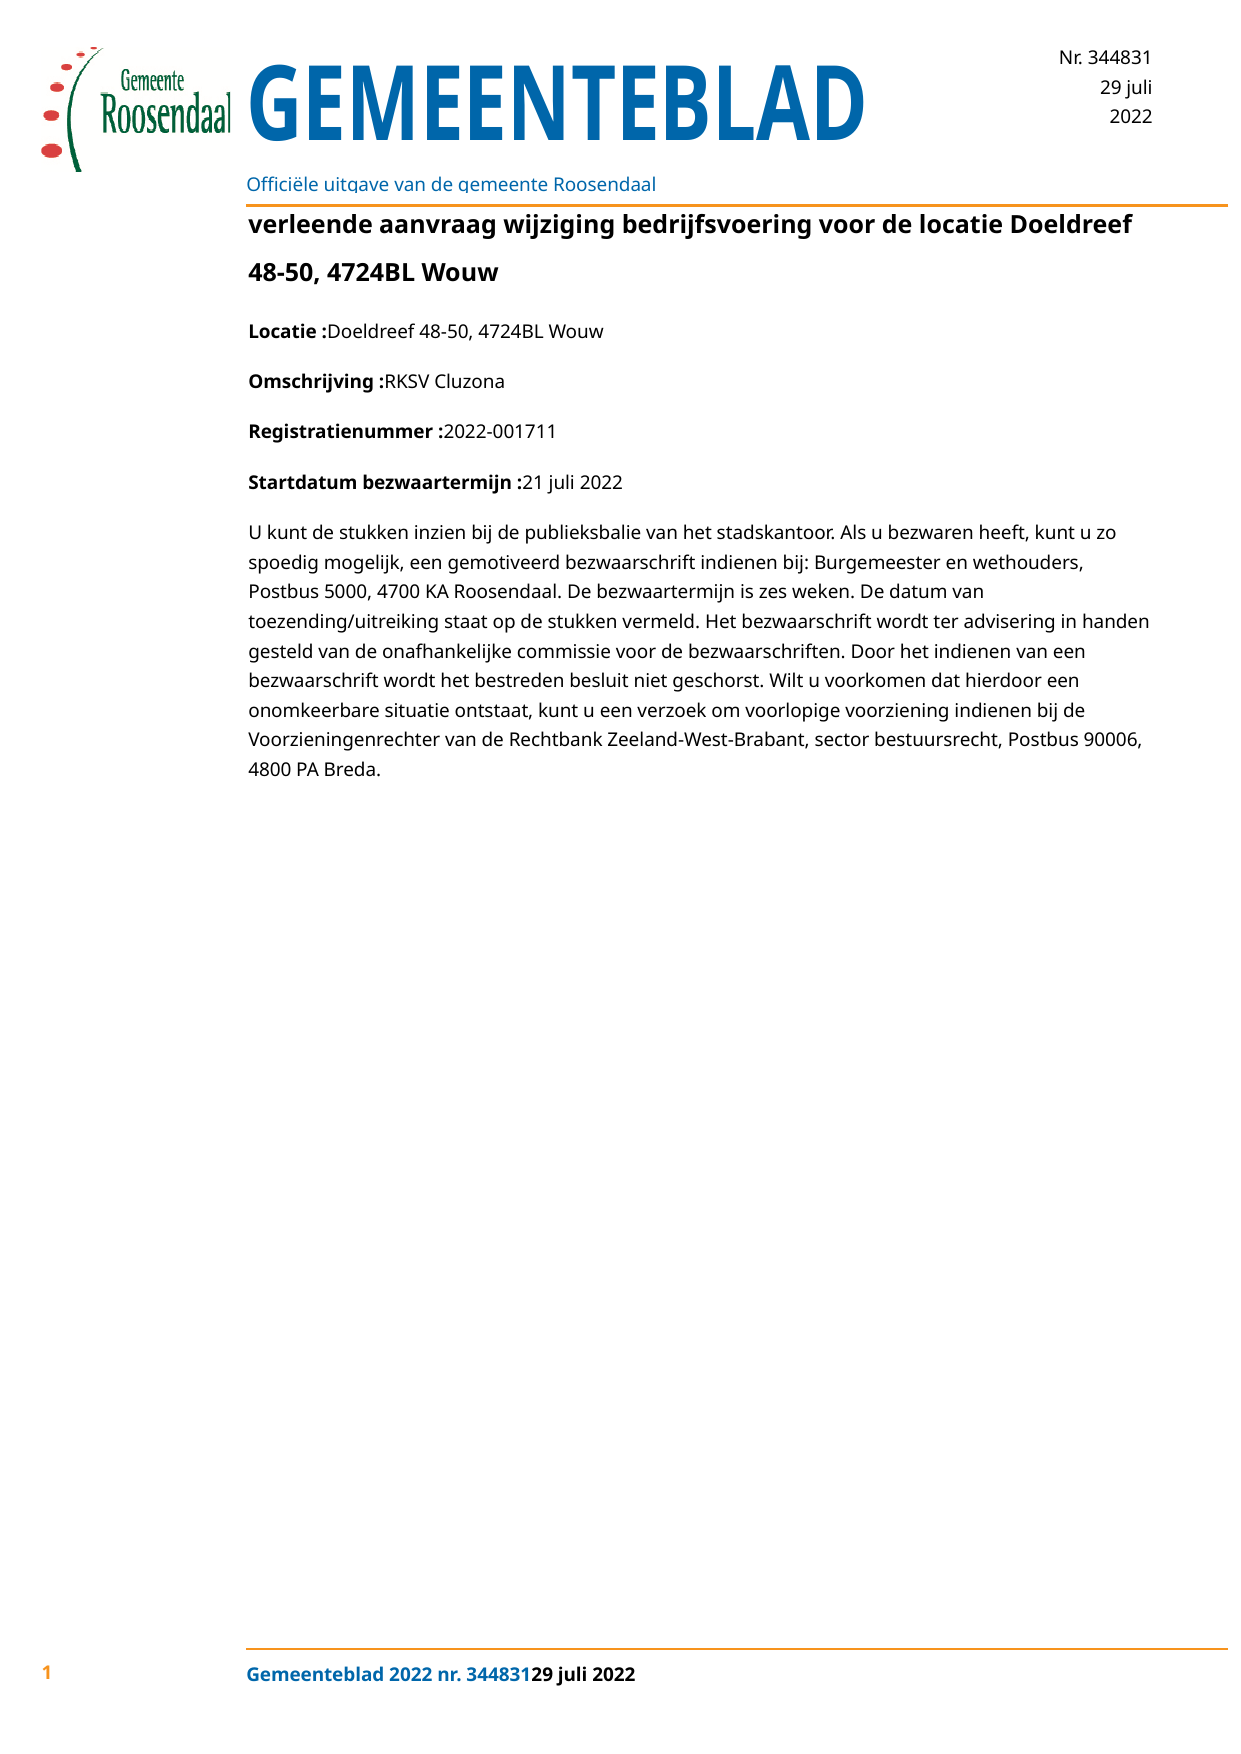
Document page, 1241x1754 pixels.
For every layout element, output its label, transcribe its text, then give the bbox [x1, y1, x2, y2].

text U kunt de stukken inzien bij de publieksbalie van het stadskantoor. Als u bezwaren heeft, kunt u zo spoedig mogelijk, een gemotiveerd bezwaarschrift indienen bij: Burgemeester en wethouders, Postbus 5000, 4700 KA Roosendaal. De bezwaartermijn is zes weken. De datum van toezending/uitreiking staat op de stukken vermeld. Het bezwaarschrift wordt ter advisering in handen gesteld van de onafhankelijke commissie voor de bezwaarschriften. Door het indienen van een bezwaarschrift wordt het bestreden besluit niet geschorst. Wilt u voorkomen dat hierdoor een onomkeerbare situatie ontstaat, kunt u een verzoek om voorlopige voorziening indienen bij de Voorzieningenrechter van de Rechtbank Zeeland-West-Brabant, sector bestuursrecht, Postbus 90006, 4800 PA Breda. [248, 519, 1152, 782]
picture [41, 47, 231, 172]
text verleende aanvraag wijziging bedrijfsvoering voor de locatie Doeldreef 48-50, 4724BL Wouw [248, 207, 1152, 288]
text Startdatum bezwaartermijn :21 juli 2022 [248, 469, 1152, 495]
text Registratienummer :2022-001711 [248, 419, 1152, 444]
text Locatie :Doeldreef 48-50, 4724BL Wouw [248, 318, 1152, 344]
text Omschrijving :RKSV Cluzona [248, 368, 1152, 394]
